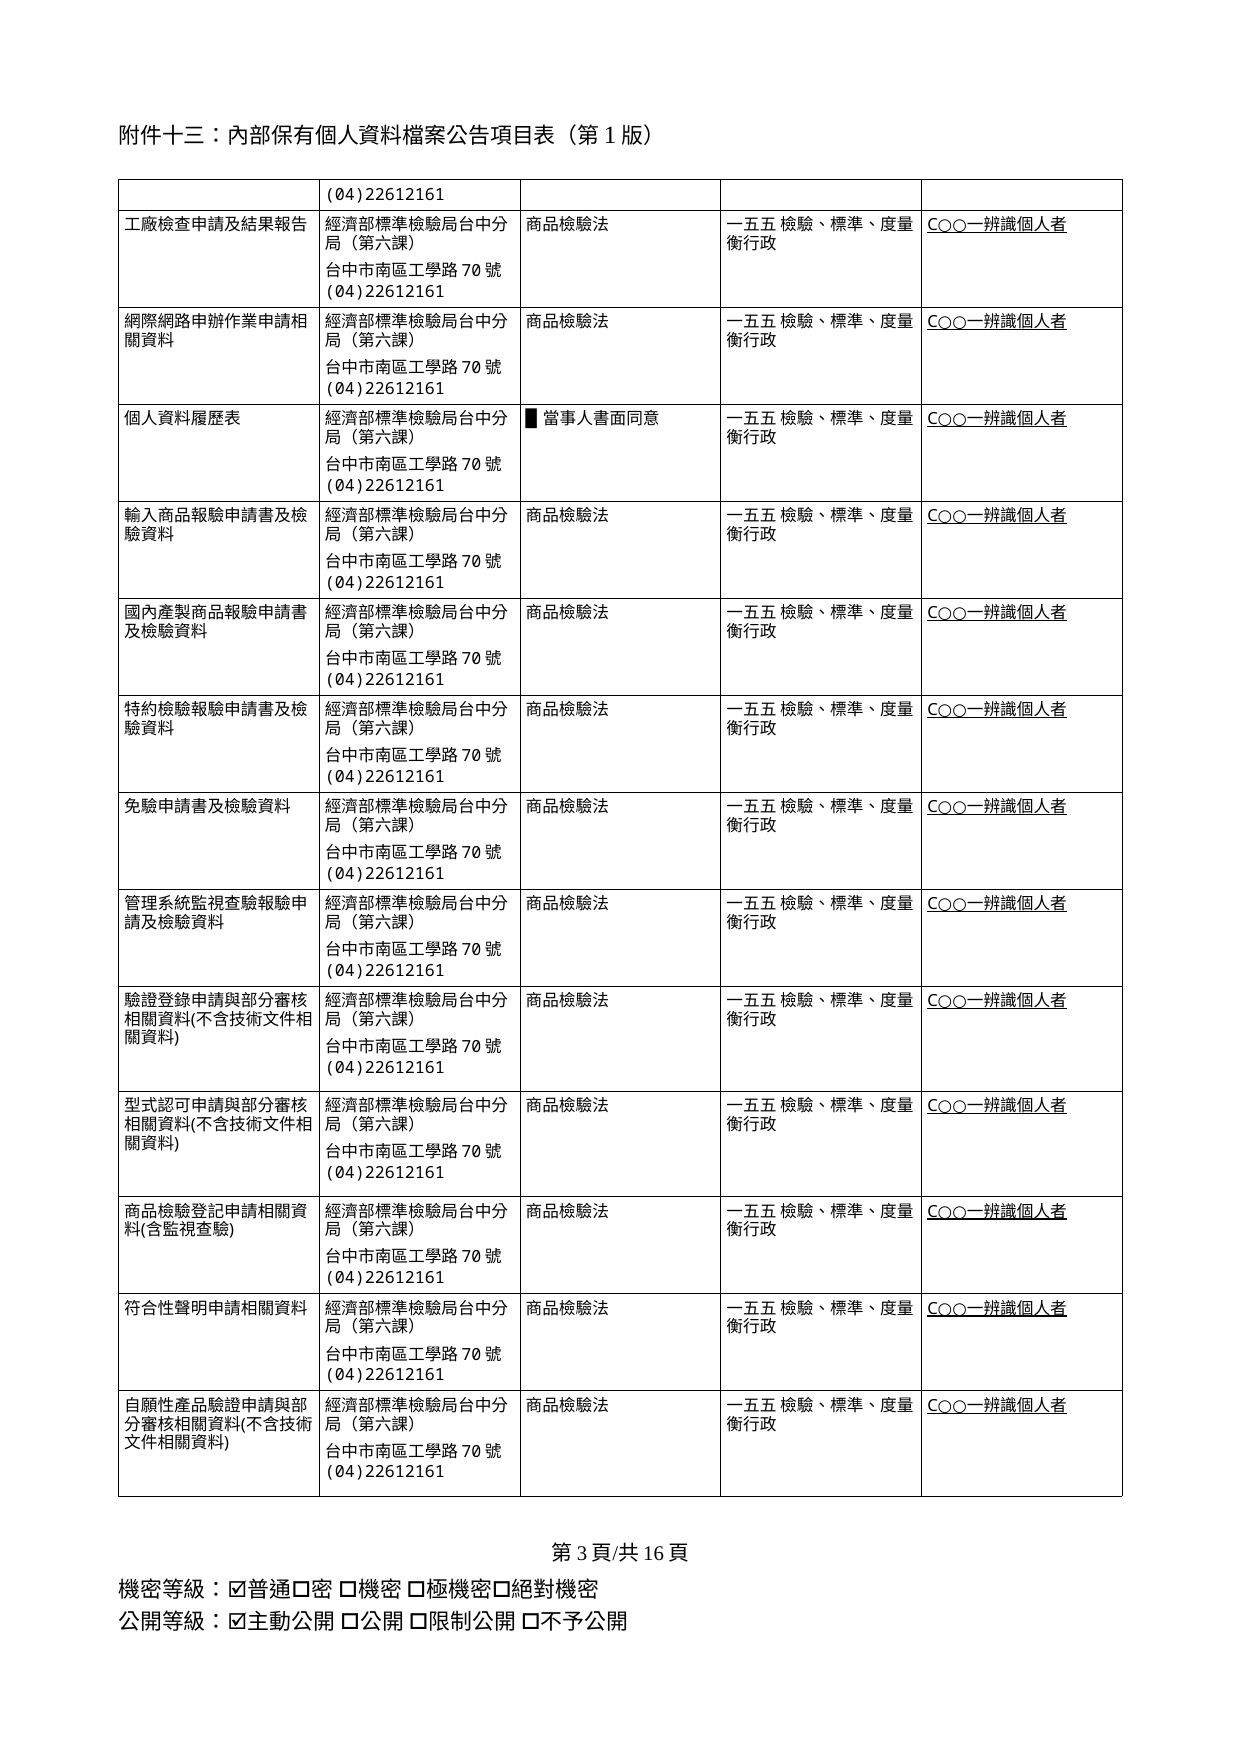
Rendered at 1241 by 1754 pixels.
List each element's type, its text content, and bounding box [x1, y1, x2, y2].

table_cell 經濟部標準檢驗局台中分局（第六課） 台中市南區工學路70號 (04)22612161 [320, 211, 520, 307]
table_cell 商品檢驗法 [521, 696, 720, 792]
table_cell C○○一辨識個人者 [922, 502, 1122, 598]
table_cell 商品檢驗法 [521, 1391, 720, 1496]
table_cell 特約檢驗報驗申請書及檢驗資料 [119, 696, 319, 792]
table_header 經濟部標準檢驗局台中分局（第六課） 台中市南區工學路70號 (04)22612161 [320, 308, 520, 404]
table_cell [922, 180, 1122, 209]
table_cell 一五五 檢驗、標準、度量衡行政 [721, 502, 921, 598]
table_header 一五五 檢驗、標準、度量衡行政 [721, 793, 921, 889]
table_cell C○○一辨識個人者 [922, 211, 1122, 307]
table_cell 管理系統監視查驗報驗申請及檢驗資料 [119, 890, 319, 986]
table_header 商品檢驗法 [521, 308, 720, 404]
table_cell 自願性產品驗證申請與部分審核相關資料(不含技術文件相關資料) [119, 1391, 319, 1496]
table_cell 一五五 檢驗、標準、度量衡行政 [721, 1197, 921, 1293]
table_cell 型式認可申請與部分審核相關資料(不含技術文件相關資料) [119, 1092, 319, 1196]
table_header 經濟部標準檢驗局台中分局（第六課） 台中市南區工學路70號 (04)22612161 [320, 793, 520, 889]
table_cell C○○一辨識個人者 [922, 987, 1122, 1091]
table_cell 一五五 檢驗、標準、度量衡行政 [721, 890, 921, 986]
table_cell 經濟部標準檢驗局台中分局（第六課） 台中市南區工學路70號 (04)22612161 [320, 987, 520, 1091]
table_cell 經濟部標準檢驗局台中分局（第六課） 台中市南區工學路70號 (04)22612161 [320, 405, 520, 501]
table_cell 一五五 檢驗、標準、度量衡行政 [721, 1092, 921, 1196]
table_cell [119, 180, 319, 209]
table_header 網際網路申辦作業申請相關資料 [119, 308, 319, 404]
table_cell 經濟部標準檢驗局台中分局（第六課） 台中市南區工學路70號 (04)22612161 [320, 1092, 520, 1196]
table_header 商品檢驗法 [521, 793, 720, 889]
table_cell 驗證登錄申請與部分審核相關資料(不含技術文件相關資料) [119, 987, 319, 1091]
table_cell 經濟部標準檢驗局台中分局（第六課） 台中市南區工學路70號 (04)22612161 [320, 502, 520, 598]
table_cell 商品檢驗法 [521, 890, 720, 986]
table_cell ▉ 當事人書面同意 [521, 405, 720, 501]
table_cell 經濟部標準檢驗局台中分局（第六課） 台中市南區工學路70號 (04)22612161 [320, 1197, 520, 1293]
table_cell C○○一辨識個人者 [922, 1391, 1122, 1496]
table_header C○○一辨識個人者 [922, 1294, 1122, 1390]
table_cell C○○一辨識個人者 [922, 696, 1122, 792]
table_cell 一五五 檢驗、標準、度量衡行政 [721, 599, 921, 694]
table_cell 個人資料履歷表 [119, 405, 319, 501]
table_cell 商品檢驗法 [521, 1197, 720, 1293]
table_header 符合性聲明申請相關資料 [119, 1294, 319, 1390]
table_cell 一五五 檢驗、標準、度量衡行政 [721, 1391, 921, 1496]
table_header 免驗申請書及檢驗資料 [119, 793, 319, 889]
table_cell 經濟部標準檢驗局台中分局（第六課） 台中市南區工學路70號 (04)22612161 [320, 890, 520, 986]
table_cell C○○一辨識個人者 [922, 1092, 1122, 1196]
table_cell 工廠檢查申請及結果報告 [119, 211, 319, 307]
table_header 一五五 檢驗、標準、度量衡行政 [721, 1294, 921, 1390]
table_cell 商品檢驗法 [521, 502, 720, 598]
table_cell 一五五 檢驗、標準、度量衡行政 [721, 987, 921, 1091]
table_cell 商品檢驗法 [521, 599, 720, 694]
table_cell (04)22612161 [320, 180, 520, 209]
table_header 經濟部標準檢驗局台中分局（第六課） 台中市南區工學路70號 (04)22612161 [320, 1294, 520, 1390]
table_cell 經濟部標準檢驗局台中分局（第六課） 台中市南區工學路70號 (04)22612161 [320, 696, 520, 792]
table_header C○○一辨識個人者 [922, 793, 1122, 889]
table_header 一五五 檢驗、標準、度量衡行政 [721, 308, 921, 404]
table_header 商品檢驗法 [521, 1294, 720, 1390]
table_cell 經濟部標準檢驗局台中分局（第六課） 台中市南區工學路70號 (04)22612161 [320, 1391, 520, 1496]
table_cell 一五五 檢驗、標準、度量衡行政 [721, 405, 921, 501]
table_cell 一五五 檢驗、標準、度量衡行政 [721, 696, 921, 792]
table_cell C○○一辨識個人者 [922, 890, 1122, 986]
table_cell 國內產製商品報驗申請書及檢驗資料 [119, 599, 319, 694]
table_cell [521, 180, 720, 209]
table_header C○○一辨識個人者 [922, 308, 1122, 404]
table_cell C○○一辨識個人者 [922, 599, 1122, 694]
table_cell 輸入商品報驗申請書及檢驗資料 [119, 502, 319, 598]
table_cell 商品檢驗法 [521, 1092, 720, 1196]
table_cell C○○一辨識個人者 [922, 405, 1122, 501]
table_cell 經濟部標準檢驗局台中分局（第六課） 台中市南區工學路70號 (04)22612161 [320, 599, 520, 694]
table_cell [721, 180, 921, 209]
table_cell 商品檢驗法 [521, 987, 720, 1091]
table_cell 商品檢驗登記申請相關資料(含監視查驗) [119, 1197, 319, 1293]
table_cell 一五五 檢驗、標準、度量衡行政 [721, 211, 921, 307]
table_cell C○○一辨識個人者 [922, 1197, 1122, 1293]
table_cell 商品檢驗法 [521, 211, 720, 307]
